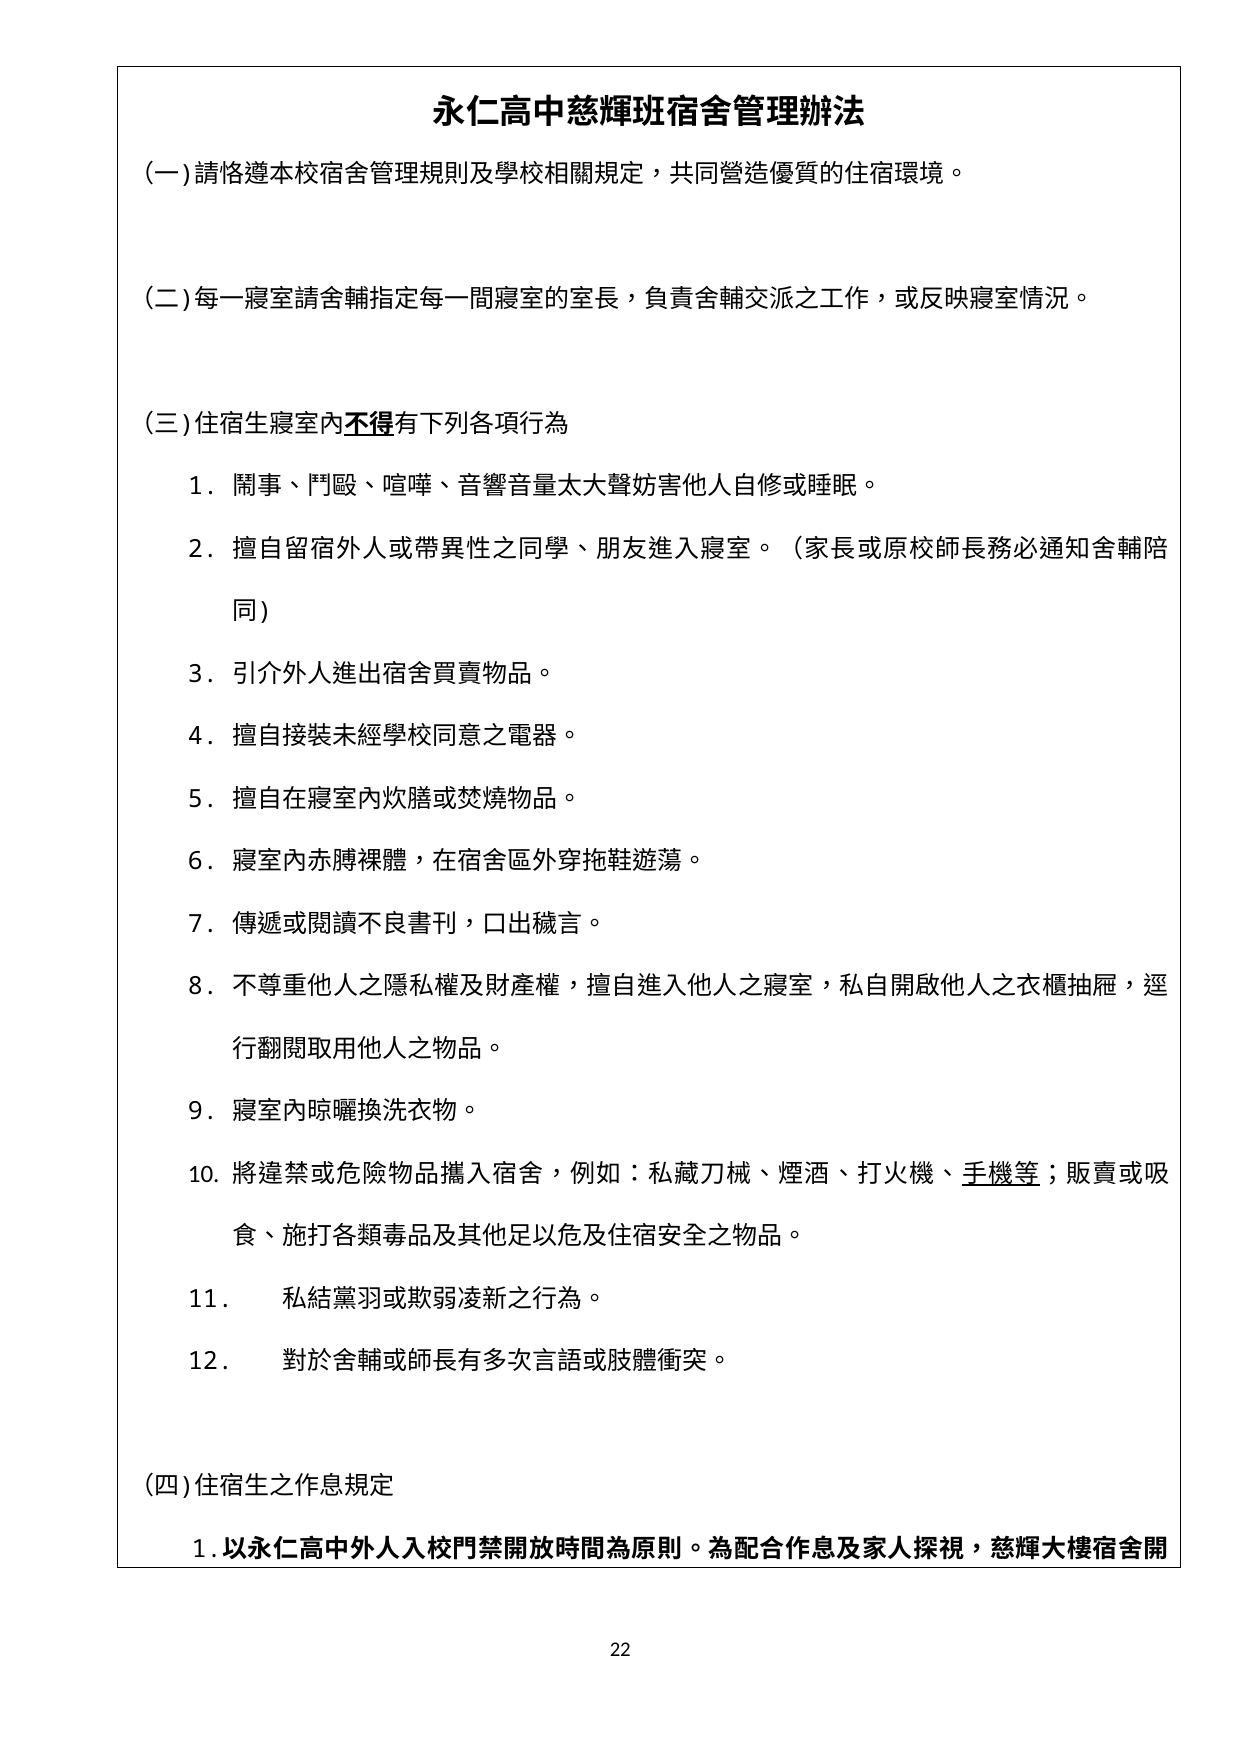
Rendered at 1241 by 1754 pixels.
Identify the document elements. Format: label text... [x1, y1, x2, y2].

table_header 永仁高中慈輝班宿舍管理辦法 （一)請恪遵本校宿舍管理規則及學校相關規定，共同營造優質的住宿環境。 （二)每一寢室請舍輔指定每一間寢室的室長，負責舍輔交派之工作，或反映寢室情況。 （三)住宿生寢室內不得有下列各項行為 鬧事、鬥毆、喧嘩、音響音量太大聲妨害他人自修或睡眠。 擅自留宿外人或帶異性之同學、朋友進入寢室。（家長或原校師長務必通知舍輔陪同) 引介外人進出宿舍買賣物品。 擅自接裝未經學校同意之電器。 擅自在寢室內炊膳或焚燒物品。 寢室內赤膊裸體，在宿舍區外穿拖鞋遊蕩。 傳遞或閱讀不良書刊，口出穢言。 不尊重他人之隱私權及財產權，擅自進入他人之寢室，私自開啟他人之衣櫃抽屜，逕行翻閱取用他人之物品。 寢室內晾曬換洗衣物。 將違禁或危險物品攜入宿舍，例如：私藏刀械、煙酒、打火機、手機等；販賣或吸食、施打各類毒品及其他足以危及住宿安全之物品。 私結黨羽或欺弱凌新之行為。 對於舍輔或師長有多次言語或肢體衝突。 （四)住宿生之作息規定 1.以永仁高中外人入校門禁開放時間為原則。為配合作息及家人探視，慈輝大樓宿舍開啟時間為早上6：30，關閉時間為晚上9：00。特殊情況另議。 2.住宿學生須按作息時間起床及就寢；晚上外出時，應請家長事先向舍輔人員請假，完成身分確認及必要請假手續後，才能離開宿舍。並須於規定時間內返回宿舍，返舍時應立即向舍輔老師報備，舍輔基於宿舍安全，在家長在場時，可以要求檢查行李。 3.養成良好生活習慣及正常作息，夜間樓門、浴室、洗衣場之開放時段，由舍輔人員依需求情況決定。 4.住宿生應按指定之寢室及床位就寢，未經許可，不得擅自更換床位。 （五)住宿生物品之管理規定 1.個人貴重物品請勿置放寢室，金錢請存放導師或交舍輔人員保管，如有遺失恕不負責，並作適當懲處。 2.私人物品自行保管，不得放置於公共場所。 3.洗完之衣物，應晾曬於各寢室後陽台，不得在寢室內晾曬換洗衣物。 [118, 67, 1180, 1567]
